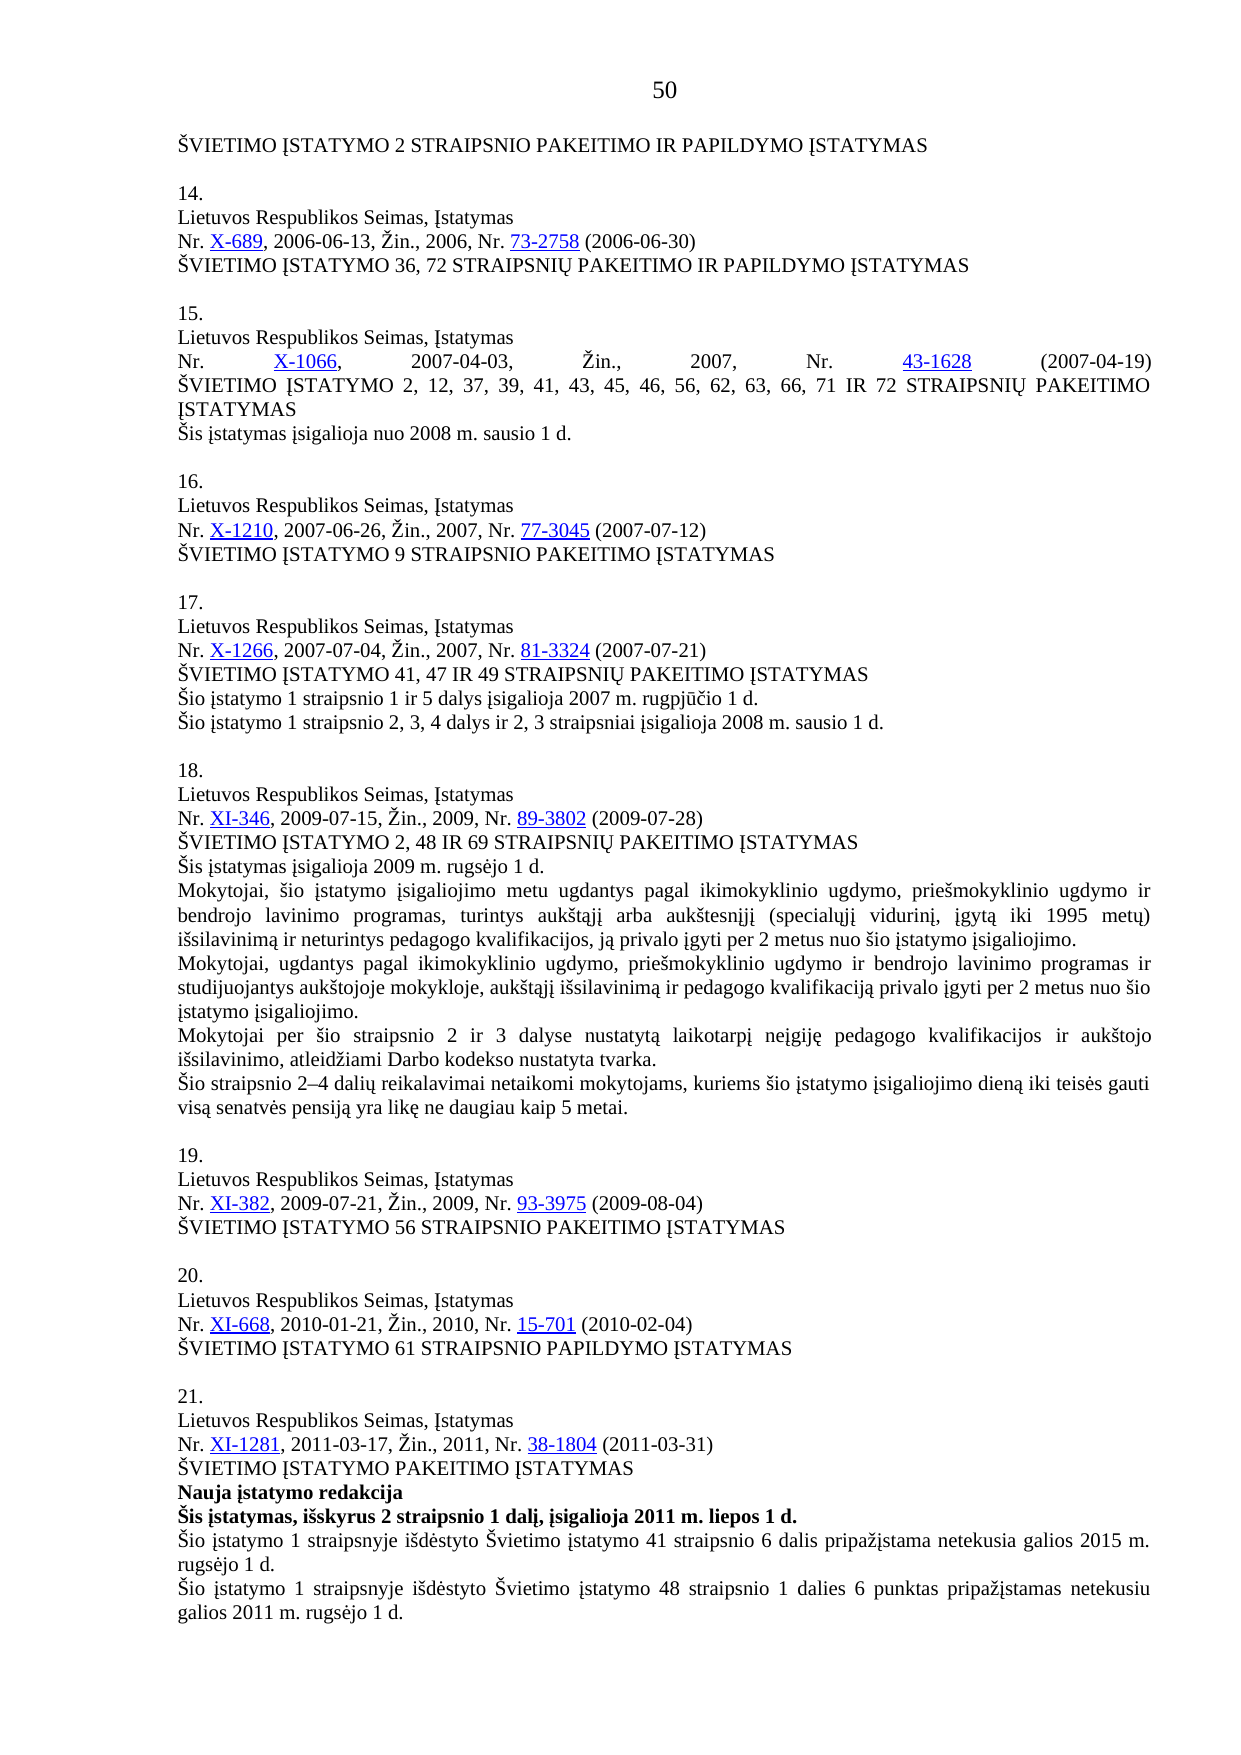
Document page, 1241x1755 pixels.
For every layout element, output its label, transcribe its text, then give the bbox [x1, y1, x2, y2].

text Nr. X-1210, 2007-06-26, Žin., 2007, Nr. 77-3045 (2007-07-12) [177, 517, 1152, 542]
text 20. [177, 1263, 1152, 1287]
text 18. [177, 758, 1152, 782]
text 16. [177, 469, 1152, 493]
text Šio įstatymo 1 straipsnyje išdėstyto Švietimo įstatymo 48 straipsnio 1 dalies 6 punktas pripažįstamas netekusiu galios 2011 m. rugsėjo 1 d. [177, 1576, 1152, 1624]
text ŠVIETIMO ĮSTATYMO 9 STRAIPSNIO PAKEITIMO ĮSTATYMAS [177, 542, 1152, 566]
text Šis įstatymas įsigalioja 2009 m. rugsėjo 1 d. [177, 854, 1152, 878]
text Mokytojai per šio straipsnio 2 ir 3 dalyse nustatytą laikotarpį neįgiję pedagogo kvalifikacijos ir aukštojo išsilavinimo, atleidžiami Darbo kodekso nustatyta tvarka. [177, 1023, 1152, 1071]
text Lietuvos Respublikos Seimas, Įstatymas [177, 205, 1152, 229]
text Nr. XI-382, 2009-07-21, Žin., 2009, Nr. 93-3975 (2009-08-04) [177, 1191, 1152, 1215]
text 14. [177, 181, 1152, 205]
text Šio straipsnio 2–4 dalių reikalavimai netaikomi mokytojams, kuriems šio įstatymo įsigaliojimo dieną iki teisės gauti visą senatvės pensiją yra likę ne daugiau kaip 5 metai. [177, 1071, 1152, 1119]
text ŠVIETIMO ĮSTATYMO 41, 47 IR 49 STRAIPSNIŲ PAKEITIMO ĮSTATYMAS [177, 662, 1152, 686]
text Lietuvos Respublikos Seimas, Įstatymas [177, 325, 1152, 349]
text ŠVIETIMO ĮSTATYMO 56 STRAIPSNIO PAKEITIMO ĮSTATYMAS [177, 1215, 1152, 1239]
text Mokytojai, ugdantys pagal ikimokyklinio ugdymo, priešmokyklinio ugdymo ir bendrojo lavinimo programas ir studijuojantys aukštojoje mokykloje, aukštąjį išsilavinimą ir pedagogo kvalifikaciją privalo įgyti per 2 metus nuo šio įstatymo įsigaliojimo. [177, 951, 1152, 1023]
text 21. [177, 1384, 1152, 1408]
text ŠVIETIMO ĮSTATYMO 61 STRAIPSNIO PAPILDYMO ĮSTATYMAS [177, 1336, 1152, 1360]
text Šio įstatymo 1 straipsnio 1 ir 5 dalys įsigalioja 2007 m. rugpjūčio 1 d. [177, 686, 1152, 710]
text Nr. XI-1281, 2011-03-17, Žin., 2011, Nr. 38-1804 (2011-03-31) [177, 1432, 1152, 1456]
text Nr. X-1066, 2007-04-03, Žin., 2007, Nr. 43-1628 (2007-04-19) ŠVIETIMO ĮSTATYMO 2, 12, 37, 39, 41, 43, 45, 46, 56, 62, 63, 66, 71 IR 72 STRAIPSNIŲ PAKEITIMO ĮSTATYMAS [177, 349, 1152, 421]
text Šio įstatymo 1 straipsnyje išdėstyto Švietimo įstatymo 41 straipsnio 6 dalis pripažįstama netekusia galios 2015 m. rugsėjo 1 d. [177, 1528, 1152, 1576]
text Lietuvos Respublikos Seimas, Įstatymas [177, 782, 1152, 806]
text Lietuvos Respublikos Seimas, Įstatymas [177, 493, 1152, 517]
text Lietuvos Respublikos Seimas, Įstatymas [177, 1408, 1152, 1432]
text ŠVIETIMO ĮSTATYMO PAKEITIMO ĮSTATYMAS [177, 1456, 1152, 1480]
text Nr. X-689, 2006-06-13, Žin., 2006, Nr. 73-2758 (2006-06-30) [177, 229, 1152, 253]
text Lietuvos Respublikos Seimas, Įstatymas [177, 614, 1152, 638]
text ŠVIETIMO ĮSTATYMO 2 STRAIPSNIO PAKEITIMO IR PAPILDYMO ĮSTATYMAS [177, 132, 1152, 157]
text 19. [177, 1143, 1152, 1167]
text Šis įstatymas, išskyrus 2 straipsnio 1 dalį, įsigalioja 2011 m. liepos 1 d. [177, 1504, 1152, 1528]
text ŠVIETIMO ĮSTATYMO 36, 72 STRAIPSNIŲ PAKEITIMO IR PAPILDYMO ĮSTATYMAS [177, 253, 1152, 277]
text 15. [177, 301, 1152, 325]
text Nr. X-1266, 2007-07-04, Žin., 2007, Nr. 81-3324 (2007-07-21) [177, 638, 1152, 662]
text Lietuvos Respublikos Seimas, Įstatymas [177, 1167, 1152, 1191]
text Mokytojai, šio įstatymo įsigaliojimo metu ugdantys pagal ikimokyklinio ugdymo, priešmokyklinio ugdymo ir bendrojo lavinimo programas, turintys aukštąjį arba aukštesnįjį (specialųjį vidurinį, įgytą iki 1995 metų) išsilavinimą ir neturintys pedagogo kvalifikacijos, ją privalo įgyti per 2 metus nuo šio įstatymo įsigaliojimo. [177, 878, 1152, 951]
text Šis įstatymas įsigalioja nuo 2008 m. sausio 1 d. [177, 421, 1152, 445]
text ŠVIETIMO ĮSTATYMO 2, 48 IR 69 STRAIPSNIŲ PAKEITIMO ĮSTATYMAS [177, 830, 1152, 854]
text Lietuvos Respublikos Seimas, Įstatymas [177, 1287, 1152, 1312]
text Nr. XI-668, 2010-01-21, Žin., 2010, Nr. 15-701 (2010-02-04) [177, 1312, 1152, 1336]
text 17. [177, 590, 1152, 614]
text Nauja įstatymo redakcija [177, 1480, 1152, 1504]
text Nr. XI-346, 2009-07-15, Žin., 2009, Nr. 89-3802 (2009-07-28) [177, 806, 1152, 830]
text Šio įstatymo 1 straipsnio 2, 3, 4 dalys ir 2, 3 straipsniai įsigalioja 2008 m. sausio 1 d. [177, 710, 1152, 734]
